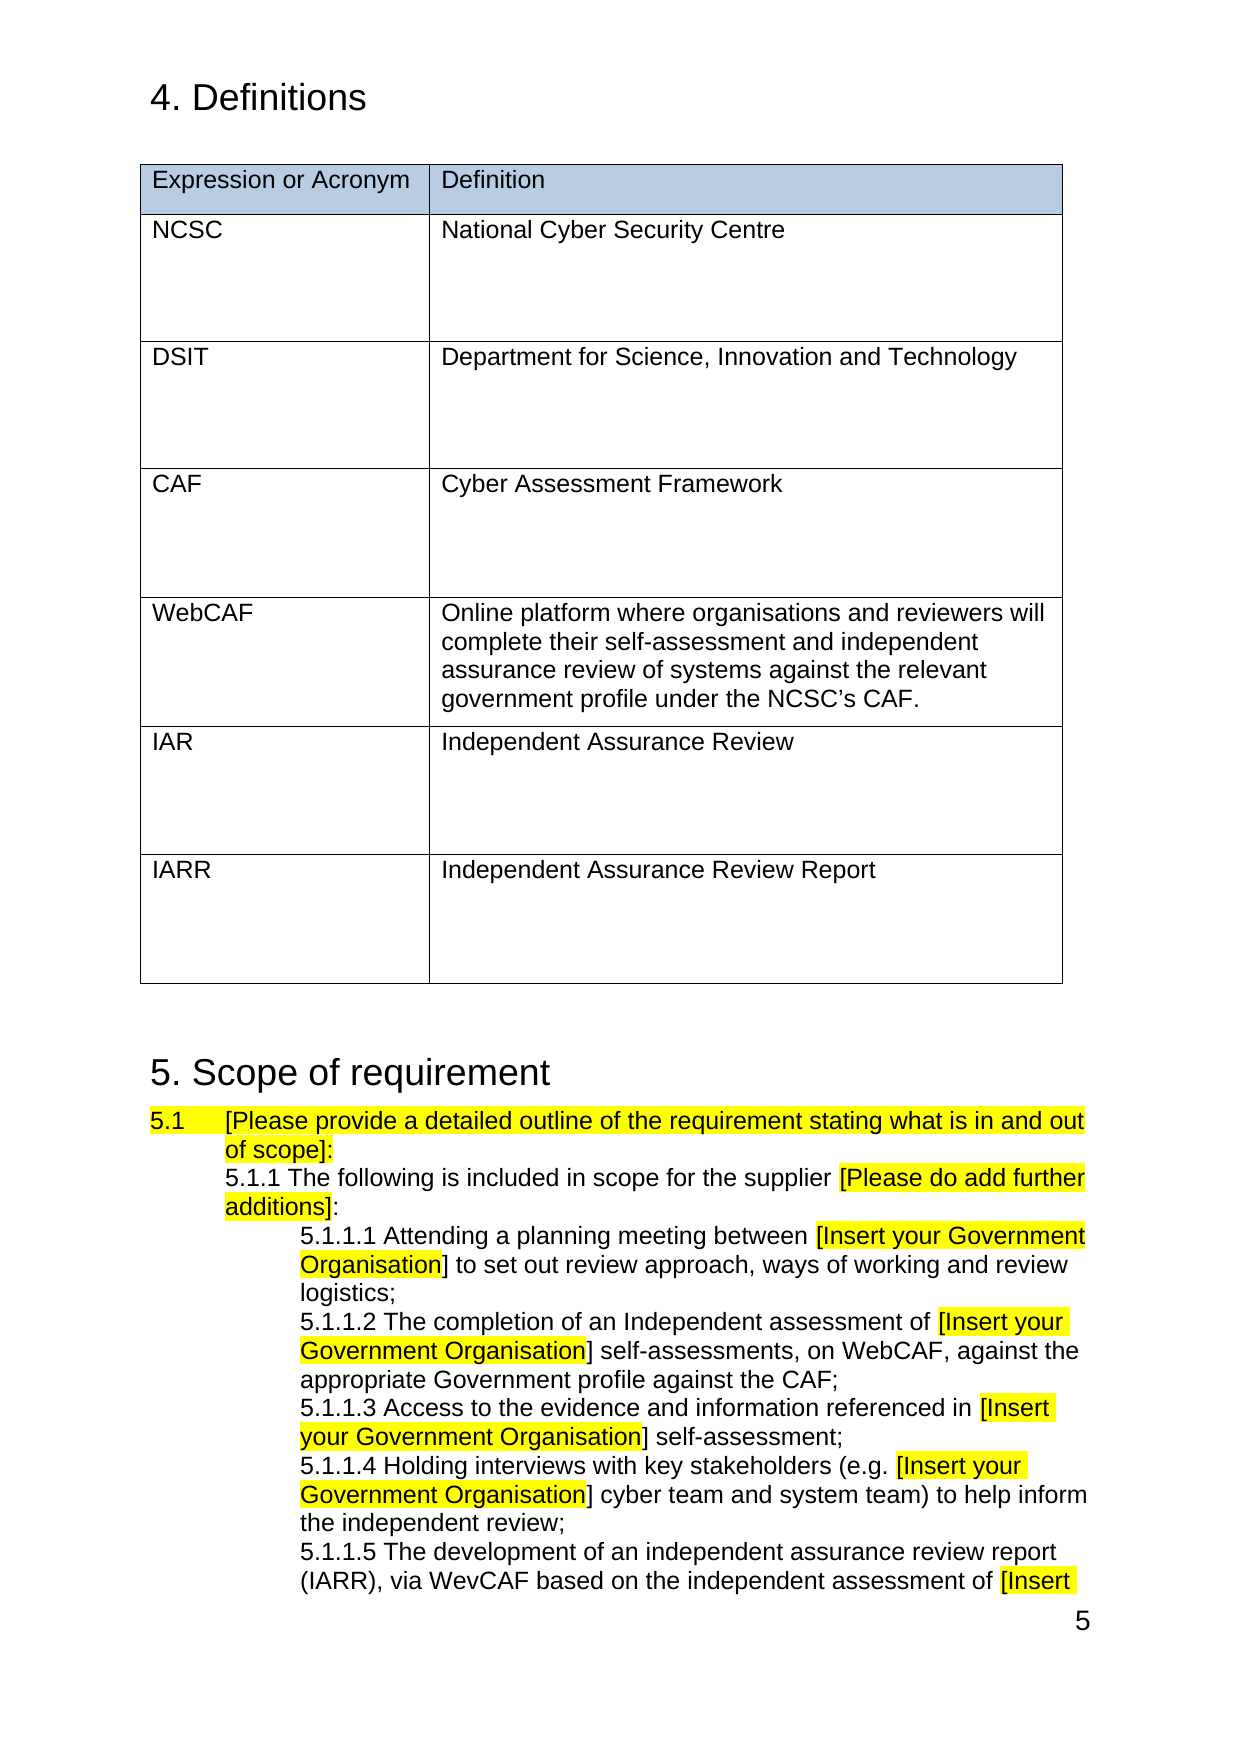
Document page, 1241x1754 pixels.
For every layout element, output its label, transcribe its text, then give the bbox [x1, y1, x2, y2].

table_cell Department for Science, Innovation and Technology [430, 342, 1062, 468]
text 5.1 [Please provide a detailed outline of the requirement stating what is in and out of scope]: [150, 1106, 1090, 1163]
table_cell NCSC [141, 215, 429, 341]
table_cell Online platform where organisations and reviewers will complete their self-assessment and independent assurance review of systems against the relevant government profile under the NCSC’s CAF. [430, 598, 1062, 726]
table_cell Independent Assurance Review Report [430, 855, 1062, 983]
text 5.1.1.2 The completion of an Independent assessment of [Insert your Government Organisation] self-assessments, on WebCAF, against the appropriate Government profile against the CAF; [300, 1307, 1090, 1393]
table_header Definition [430, 165, 1062, 214]
subtitle 5. Scope of requirement [150, 1050, 1090, 1093]
table_cell CAF [141, 469, 429, 597]
table_cell Cyber Assessment Framework [430, 469, 1062, 597]
table_cell Independent Assurance Review [430, 727, 1062, 854]
table_header Expression or Acronym [141, 165, 429, 214]
text 5.1.1.5 The development of an independent assurance review report (IARR), via WevCAF based on the independent assessment of [Insert [300, 1537, 1090, 1594]
table_cell National Cyber Security Centre [430, 215, 1062, 341]
text 5.1.1 The following is included in scope for the supplier [Please do add further additions]: [225, 1163, 1090, 1221]
table_cell IAR [141, 727, 429, 854]
text 5.1.1.3 Access to the evidence and information referenced in [Insert your Government Organisation] self-assessment; [300, 1393, 1090, 1451]
table_cell IARR [141, 855, 429, 983]
text 5.1.1.1 Attending a planning meeting between [Insert your Government Organisation] to set out review approach, ways of working and review logistics; [300, 1221, 1090, 1307]
text 5.1.1.4 Holding interviews with key stakeholders (e.g. [Insert your Government Organisation] cyber team and system team) to help inform the independent review; [300, 1451, 1090, 1537]
subtitle 4. Definitions [150, 75, 1090, 118]
table_cell WebCAF [141, 598, 429, 726]
table_cell DSIT [141, 342, 429, 468]
